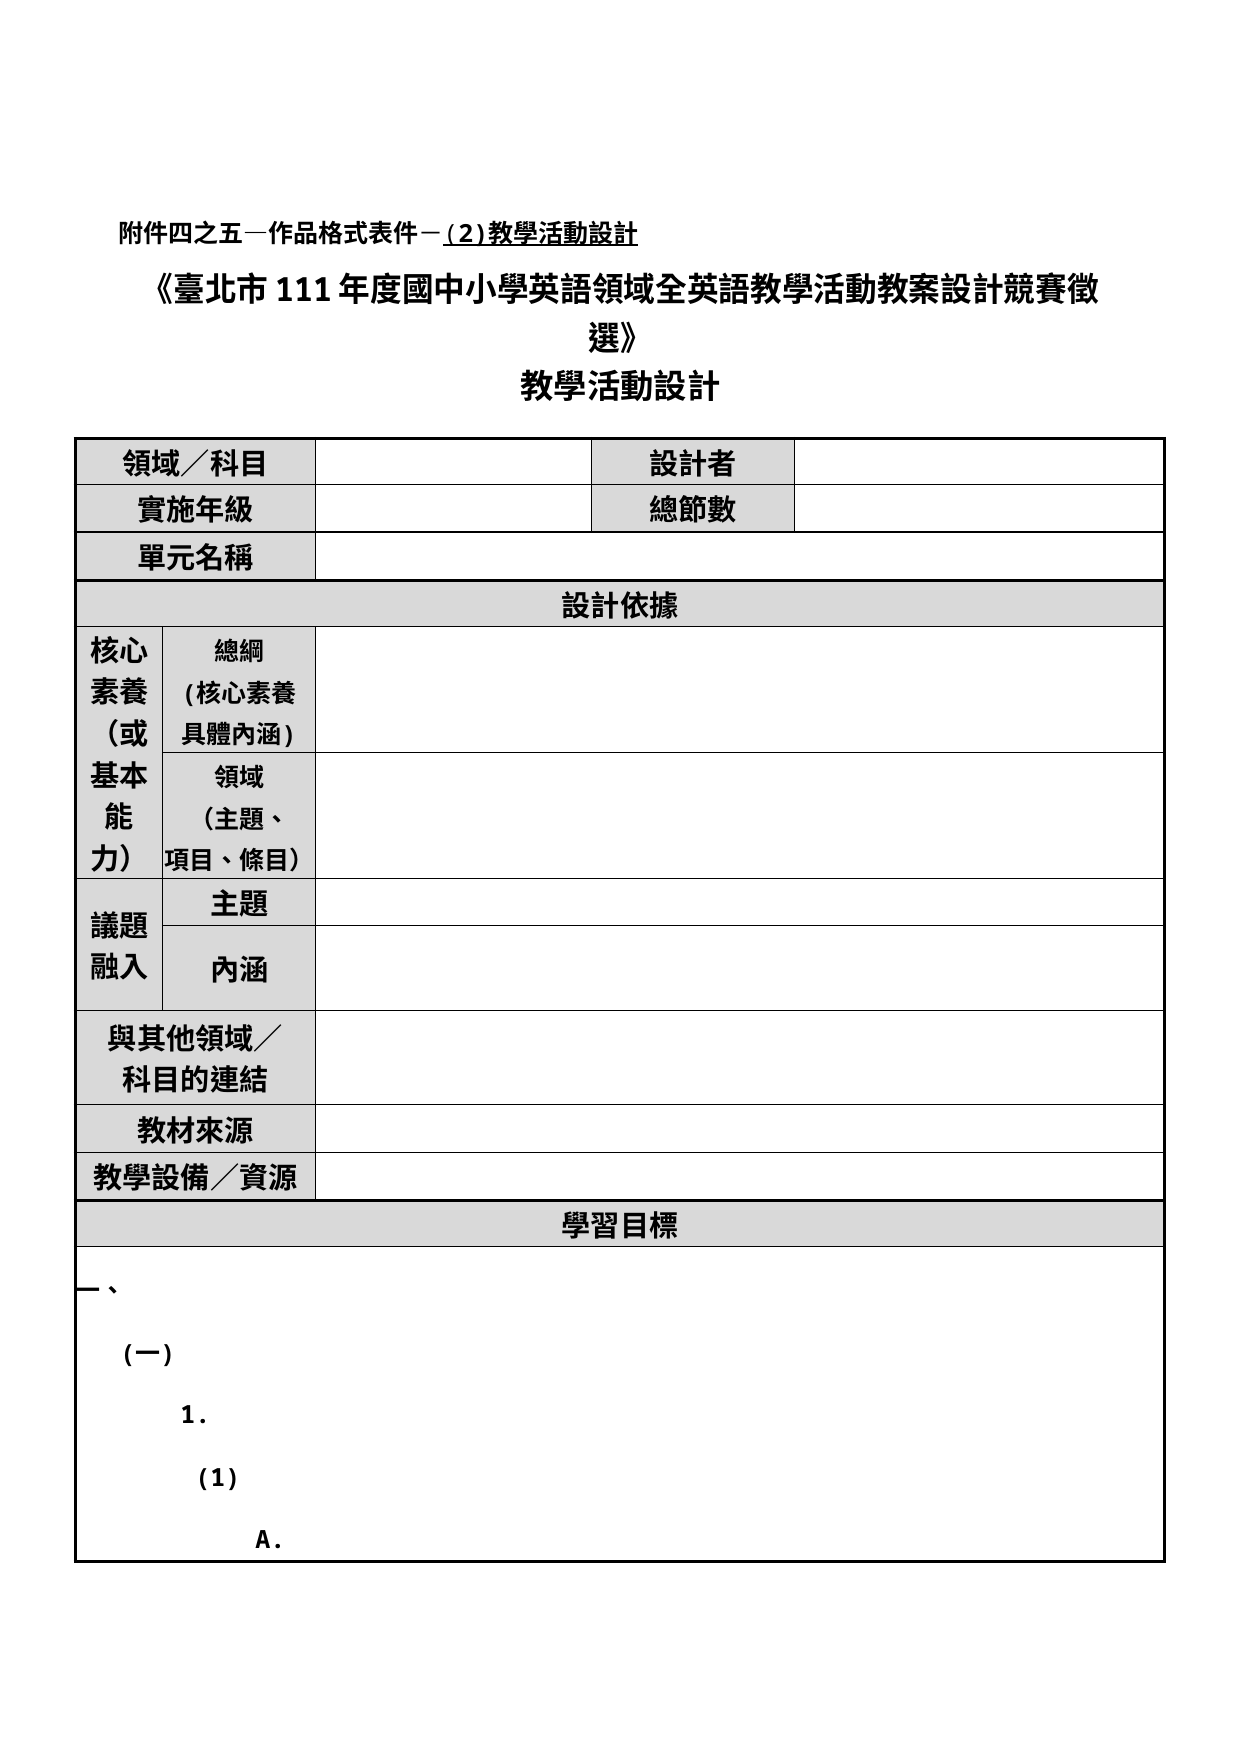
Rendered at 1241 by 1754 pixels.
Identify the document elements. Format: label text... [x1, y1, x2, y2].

table_cell 設計依據 [77, 582, 1163, 626]
table_cell [316, 879, 1163, 925]
table_cell [316, 1011, 1163, 1104]
table_cell 教材來源 [77, 1105, 315, 1152]
table_cell [316, 485, 591, 531]
table_cell 內涵 [163, 926, 315, 1010]
table_cell [316, 627, 1163, 752]
table_cell 與其他領域／ 科目的連結 [77, 1011, 315, 1104]
table_cell 實施年級 [77, 485, 315, 531]
table_cell [316, 926, 1163, 1010]
table_cell [795, 485, 1163, 531]
table_cell [316, 1105, 1163, 1152]
table_cell [316, 1153, 1163, 1199]
table_cell 學習目標 [77, 1202, 1163, 1246]
table_cell 主題 [163, 879, 315, 925]
table_cell 總節數 [592, 485, 794, 531]
table_cell 一、 (一) 1. (1) A. [77, 1247, 1163, 1560]
table_cell 領域 （主題、 項目、條目） [163, 753, 315, 878]
table_header 領域／科目 [77, 440, 315, 484]
table_cell 教學設備／資源 [77, 1153, 315, 1199]
table_cell [316, 533, 1163, 579]
table_cell 核心素養（或基本能力） [77, 627, 162, 878]
text 教學活動設計 [118, 360, 1122, 408]
table_cell 單元名稱 [77, 533, 315, 579]
table_header 設計者 [592, 440, 794, 484]
table_header [795, 440, 1163, 484]
table_cell 議題融入 [77, 879, 162, 1010]
table_cell [316, 753, 1163, 878]
text 附件四之五—作品格式表件－(2)教學活動設計 [118, 189, 1122, 252]
text 《臺北市111年度國中小學英語領域全英語教學活動教案設計競賽徵選》 [118, 263, 1122, 360]
table_header [316, 440, 591, 484]
table_cell 總綱 (核心素養 具體內涵) [163, 627, 315, 752]
